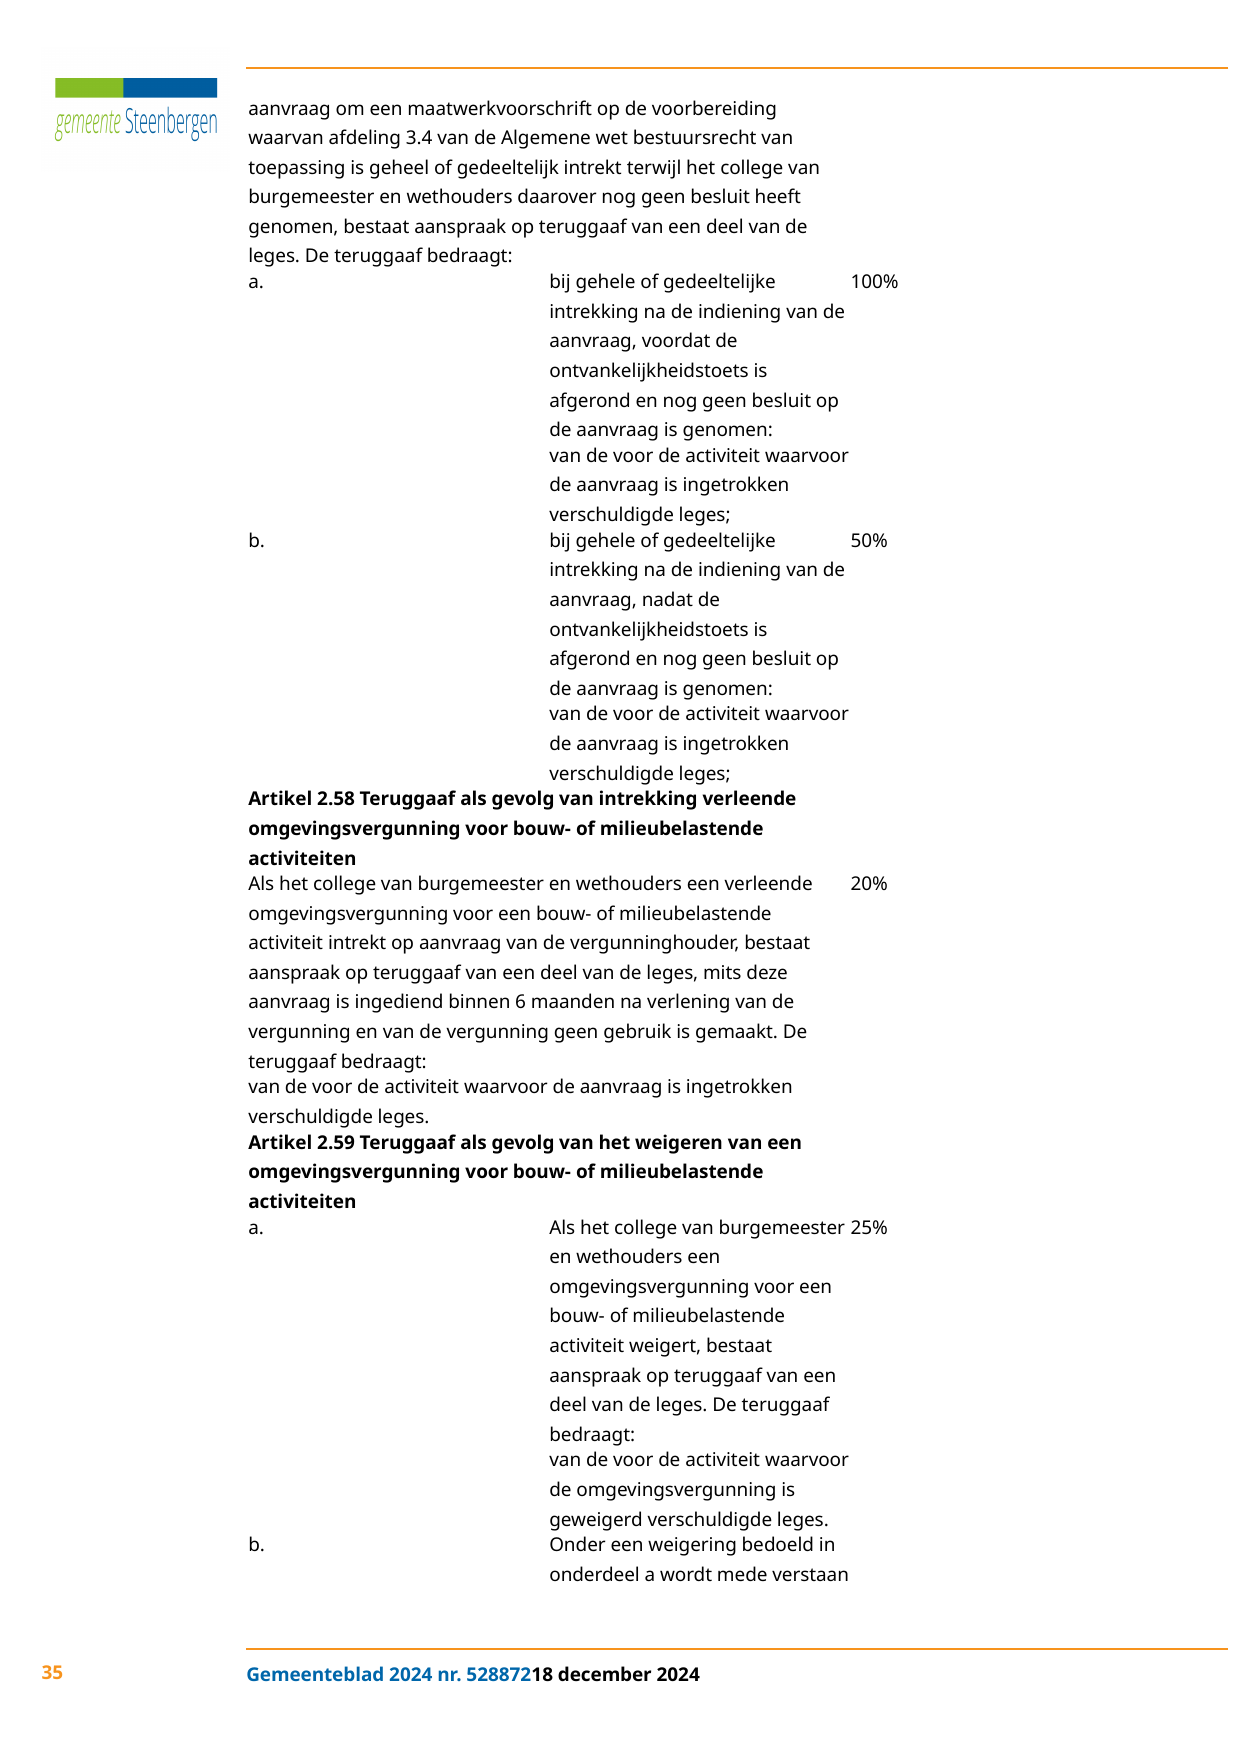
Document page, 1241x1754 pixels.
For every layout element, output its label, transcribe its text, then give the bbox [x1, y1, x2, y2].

table_cell 25% [850, 1214, 1152, 1447]
table_cell Artikel 2.59 Teruggaaf als gevolg van het weigeren van een omgevingsvergunning voor bouw- of milieubelastende activiteiten [248, 1129, 850, 1214]
table_cell van de voor de activiteit waarvoor de aanvraag is ingetrokken verschuldigde leges; [549, 442, 850, 527]
table_cell a. [248, 269, 549, 442]
table_cell [850, 786, 1152, 870]
table_cell [850, 1447, 1152, 1532]
picture [41, 47, 231, 172]
table_cell Onder een weigering bedoeld in onderdeel a wordt mede verstaan [549, 1532, 850, 1587]
table_cell aanvraag om een maatwerkvoorschrift op de voorbereiding waarvan afdeling 3.4 van de Algemene wet bestuursrecht van toepassing is geheel of gedeeltelijk intrekt terwijl het college van burgemeester en wethouders daarover nog geen besluit heeft genomen, bestaat aanspraak op teruggaaf van een deel van de leges. De teruggaaf bedraagt: [248, 95, 850, 268]
table_cell [850, 1129, 1152, 1214]
table_cell 50% [850, 527, 1152, 701]
table_cell [850, 442, 1152, 527]
table_cell [850, 1074, 1152, 1129]
table_cell [850, 1532, 1152, 1587]
table_cell [248, 442, 549, 527]
table_cell a. [248, 1214, 549, 1532]
table_cell van de voor de activiteit waarvoor de aanvraag is ingetrokken verschuldigde leges. [248, 1074, 850, 1129]
table_cell [850, 701, 1152, 786]
table_cell [248, 701, 549, 786]
table_cell Artikel 2.58 Teruggaaf als gevolg van intrekking verleende omgevingsvergunning voor bouw- of milieubelastende activiteiten [248, 786, 850, 870]
table_cell Als het college van burgemeester en wethouders een verleende omgevingsvergunning voor een bouw- of milieubelastende activiteit intrekt op aanvraag van de vergunninghouder, bestaat aanspraak op teruggaaf van een deel van de leges, mits deze aanvraag is ingediend binnen 6 maanden na verlening van de vergunning en van de vergunning geen gebruik is gemaakt. De teruggaaf bedraagt: [248, 870, 850, 1074]
table_cell van de voor de activiteit waarvoor de aanvraag is ingetrokken verschuldigde leges; [549, 701, 850, 786]
table_cell [850, 95, 1152, 268]
table_cell Als het college van burgemeester en wethouders een omgevingsvergunning voor een bouw- of milieubelastende activiteit weigert, bestaat aanspraak op teruggaaf van een deel van de leges. De teruggaaf bedraagt: [549, 1214, 850, 1447]
table_cell b. [248, 1532, 549, 1587]
table_cell bij gehele of gedeeltelijke intrekking na de indiening van de aanvraag, voordat de ontvankelijkheidstoets is afgerond en nog geen besluit op de aanvraag is genomen: [549, 269, 850, 442]
table_cell 100% [850, 269, 1152, 442]
table_cell 20% [850, 870, 1152, 1074]
table_cell van de voor de activiteit waarvoor de omgevingsvergunning is geweigerd verschuldigde leges. [549, 1447, 850, 1532]
table_cell b. [248, 527, 549, 701]
table_cell bij gehele of gedeeltelijke intrekking na de indiening van de aanvraag, nadat de ontvankelijkheidstoets is afgerond en nog geen besluit op de aanvraag is genomen: [549, 527, 850, 701]
